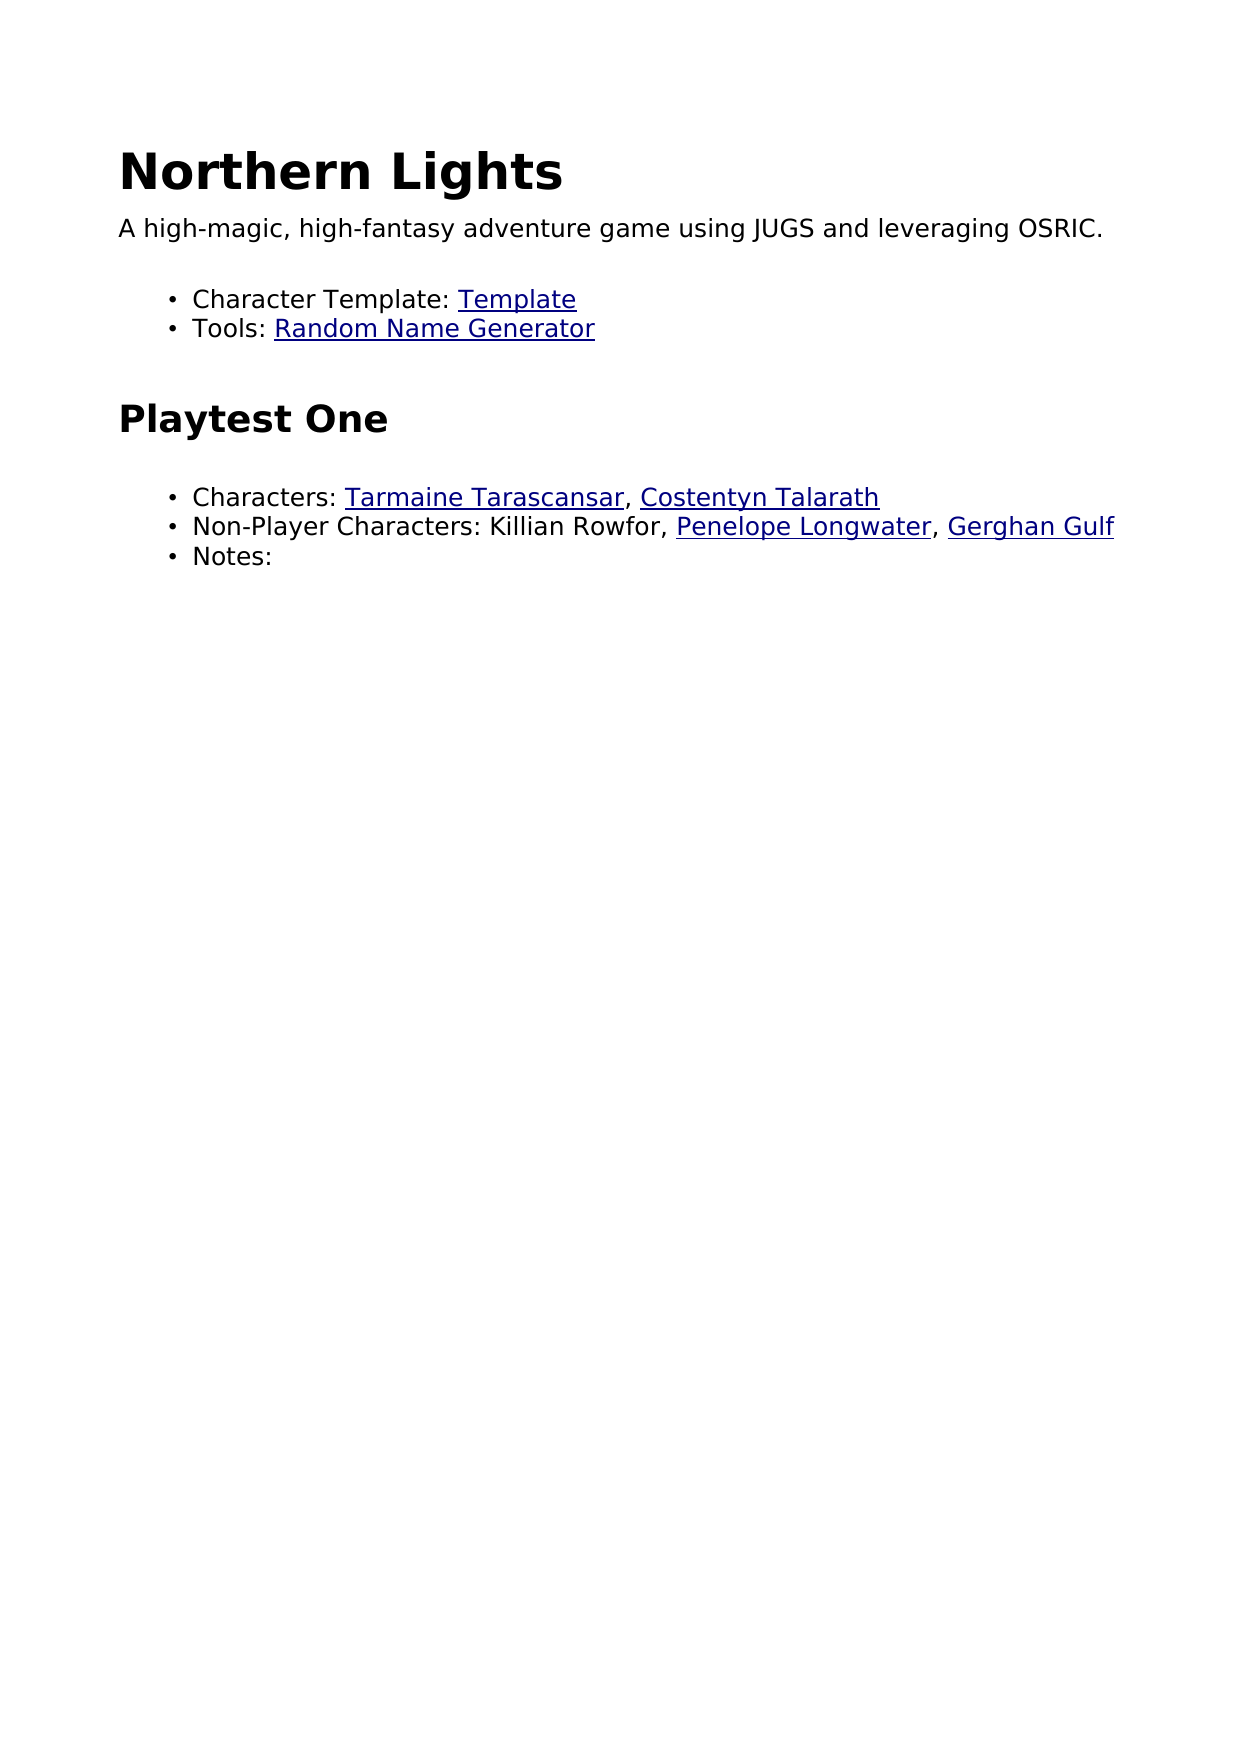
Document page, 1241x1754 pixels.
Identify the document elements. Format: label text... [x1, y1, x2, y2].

subtitle Playtest One [118, 398, 1122, 441]
list Characters: Tarmaine Tarascansar, Costentyn Talarath [177, 483, 1122, 513]
subtitle Northern Lights [118, 143, 1122, 201]
list Tools: Random Name Generator [177, 314, 1122, 343]
text A high-magic, high-fantasy adventure game using JUGS and leveraging OSRIC. [118, 214, 1122, 243]
list Character Template: Template [177, 285, 1122, 314]
list Notes: [177, 542, 1122, 571]
list Non-Player Characters: Killian Rowfor, Penelope Longwater, Gerghan Gulf [177, 513, 1122, 542]
